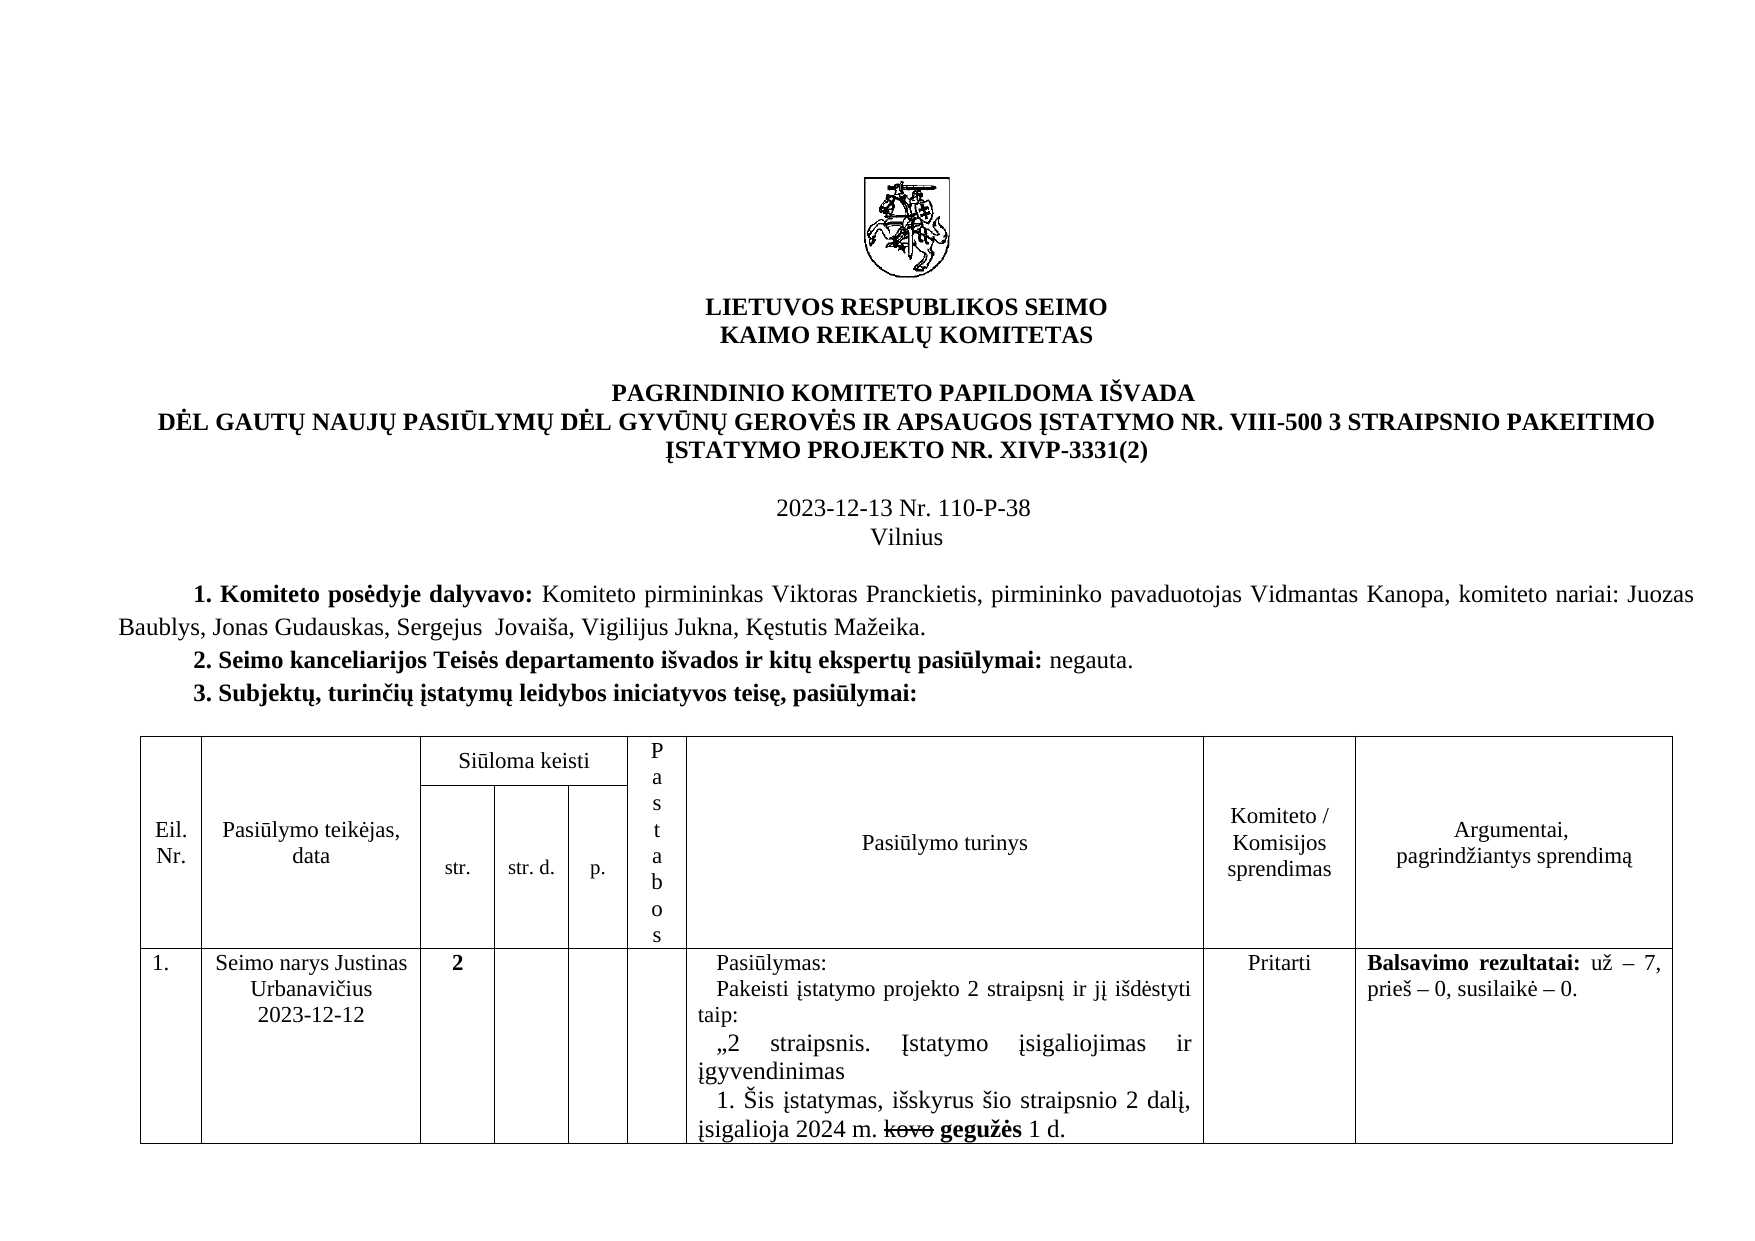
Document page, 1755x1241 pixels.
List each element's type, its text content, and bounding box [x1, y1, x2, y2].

table_header Eil. Nr. [141, 737, 201, 947]
table_header Pastabos [628, 737, 686, 947]
table_cell Seimo narys Justinas Urbanavičius 2023-12-12 [202, 949, 420, 1143]
table_cell str. d. [495, 786, 568, 947]
table_cell str. [421, 786, 494, 947]
text PAGRINDINIO KOMITETO PAPILDOMA IŠVADA [118, 378, 1695, 407]
text 2. Seimo kanceliarijos Teisės departamento išvados ir kitų ekspertų pasiūlymai: negauta. [118, 645, 1695, 674]
table_cell [628, 949, 686, 1143]
text 1. Komiteto posėdyje dalyvavo: Komiteto pirmininkas Viktoras Pranckietis, pirmininko pavaduotojas Vidmantas Kanopa, komiteto nariai: Juozas Baublys, Jonas Gudauskas, Sergejus Jovaiša, Vigilijus Jukna, Kęstutis Mažeika. [118, 579, 1695, 641]
table_cell [495, 949, 568, 1143]
text DĖL GAUTŲ NAUJŲ PASIŪLYMŲ DĖL GYVŪNŲ GEROVĖS IR APSAUGOS ĮSTATYMO NR. VIII-500 3 STRAIPSNIO PAKEITIMO ĮSTATYMO PROJEKTO NR. XIVP-3331(2) [118, 407, 1695, 464]
table_cell [569, 949, 627, 1143]
text LIETUVOS RESPUBLIKOS SEIMO [118, 292, 1695, 320]
table_header Siūloma keisti [421, 737, 627, 785]
table_header Pasiūlymo turinys [687, 737, 1203, 947]
table_cell 1. [141, 949, 201, 1143]
table_cell Balsavimo rezultatai: už – 7, prieš – 0, susilaikė – 0. [1356, 949, 1672, 1143]
text 2023-12-13 Nr. 110-P-38 [118, 493, 1695, 522]
table_header Pasiūlymo teikėjas, data [202, 737, 420, 947]
text 3. Subjektų, turinčių įstatymų leidybos iniciatyvos teisę, pasiūlymai: [118, 678, 1695, 707]
table_header Argumentai, pagrindžiantys sprendimą [1356, 737, 1672, 947]
table_cell 2 [421, 949, 494, 1143]
table_cell p. [569, 786, 627, 947]
text KAIMO REIKALŲ KOMITETAS [118, 320, 1695, 349]
text Vilnius [118, 522, 1695, 550]
table_cell Pasiūlymas: Pakeisti įstatymo projekto 2 straipsnį ir jį išdėstyti taip: „2 straipsnis. Įstatymo įsigaliojimas ir įgyvendinimas 1. Šis įstatymas, išskyrus šio straipsnio 2 dalį, įsigalioja 2024 m. kovo gegužės 1 d. [687, 949, 1203, 1143]
table_header Komiteto / Komisijos sprendimas [1204, 737, 1355, 947]
table_cell Pritarti [1204, 949, 1355, 1143]
